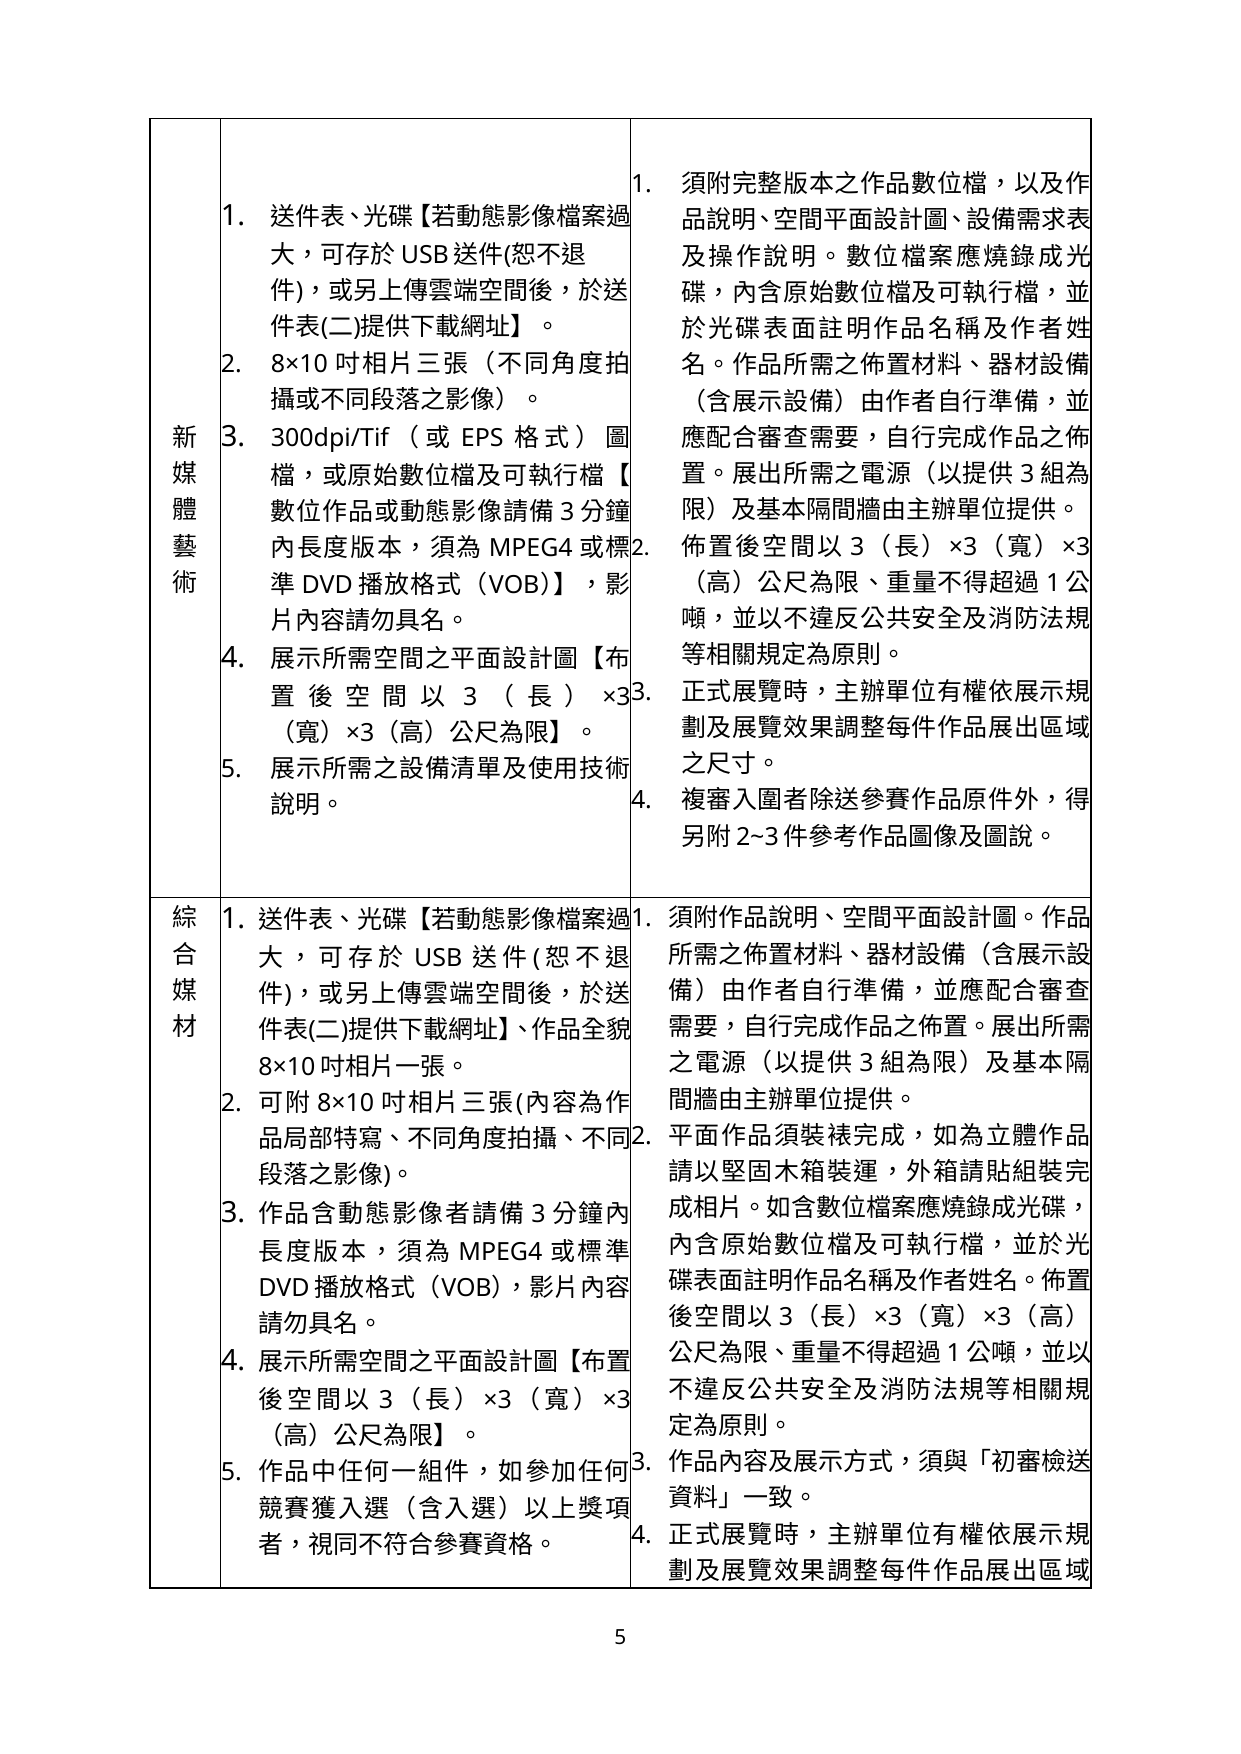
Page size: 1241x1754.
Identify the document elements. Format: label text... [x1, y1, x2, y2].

table_cell 須附作品說明、空間平面設計圖。作品所需之佈置材料、器材設備（含展示設備）由作者自行準備，並應配合審查需要，自行完成作品之佈置。展出所需之電源（以提供3組為限）及基本隔間牆由主辦單位提供。 平面作品須裝裱完成，如為立體作品請以堅固木箱裝運，外箱請貼組裝完成相片。如含數位檔案應燒錄成光碟，內含原始數位檔及可執行檔，並於光碟表面註明作品名稱及作者姓名。佈置後空間以3（長）×3（寬）×3（高）公尺為限、重量不得超過1公噸，並以不違反公共安全及消防法規等相關規定為原則。 作品內容及展示方式，須與「初審檢送資料」一致。 正式展覽時，主辦單位有權依展示規劃及展覽效果調整每件作品展出區域之尺寸。 複審入圍者除送參賽作品原件外，得另附2~3件參考作品圖像及圖說。 [631, 898, 1090, 1587]
table_cell 送件表、光碟【若動態影像檔案過大，可存於USB送件(恕不退件)，或另上傳雲端空間後，於送件表(二)提供下載網址】、作品全貌8×10吋相片一張。 可附8×10吋相片三張(內容為作品局部特寫、不同角度拍攝、不同段落之影像)。 作品含動態影像者請備3分鐘內長度版本，須為MPEG4或標準DVD播放格式（VOB），影片內容請勿具名。 展示所需空間之平面設計圖【布置後空間以3（長）×3（寬）×3（高）公尺為限】。 作品中任何一組件，如參加任何競賽獲入選（含入選）以上獎項者，視同不符合參賽資格。 [221, 898, 630, 1587]
table_cell 綜合媒材 [151, 898, 220, 1587]
table_cell 送件表、光碟【若動態影像檔案過大，可存於USB送件(恕不退件)，或另上傳雲端空間後，於送件表(二)提供下載網址】。 8×10吋相片三張（不同角度拍攝或不同段落之影像）。 300dpi/Tif（或EPS格式）圖檔，或原始數位檔及可執行檔【 數位作品或動態影像請備3分鐘內長度版本，須為MPEG4或標準DVD播放格式（VOB）】，影片內容請勿具名。 展示所需空間之平面設計圖【布置後空間以3（長）×3（寬）×3（高）公尺為限】。 展示所需之設備清單及使用技術說明。 [221, 119, 630, 897]
table_cell 須附完整版本之作品數位檔，以及作品說明、空間平面設計圖、設備需求表及操作說明。數位檔案應燒錄成光碟，內含原始數位檔及可執行檔，並於光碟表面註明作品名稱及作者姓名。作品所需之佈置材料、器材設備（含展示設備）由作者自行準備，並應配合審查需要，自行完成作品之佈置。展出所需之電源（以提供3組為限）及基本隔間牆由主辦單位提供。 佈置後空間以3（長）×3（寬）×3（高）公尺為限、重量不得超過1公噸，並以不違反公共安全及消防法規等相關規定為原則。 正式展覽時，主辦單位有權依展示規劃及展覽效果調整每件作品展出區域之尺寸。 複審入圍者除送參賽作品原件外，得另附2~3件參考作品圖像及圖說。 [631, 119, 1090, 897]
table_cell 新媒體藝術 [151, 119, 220, 897]
